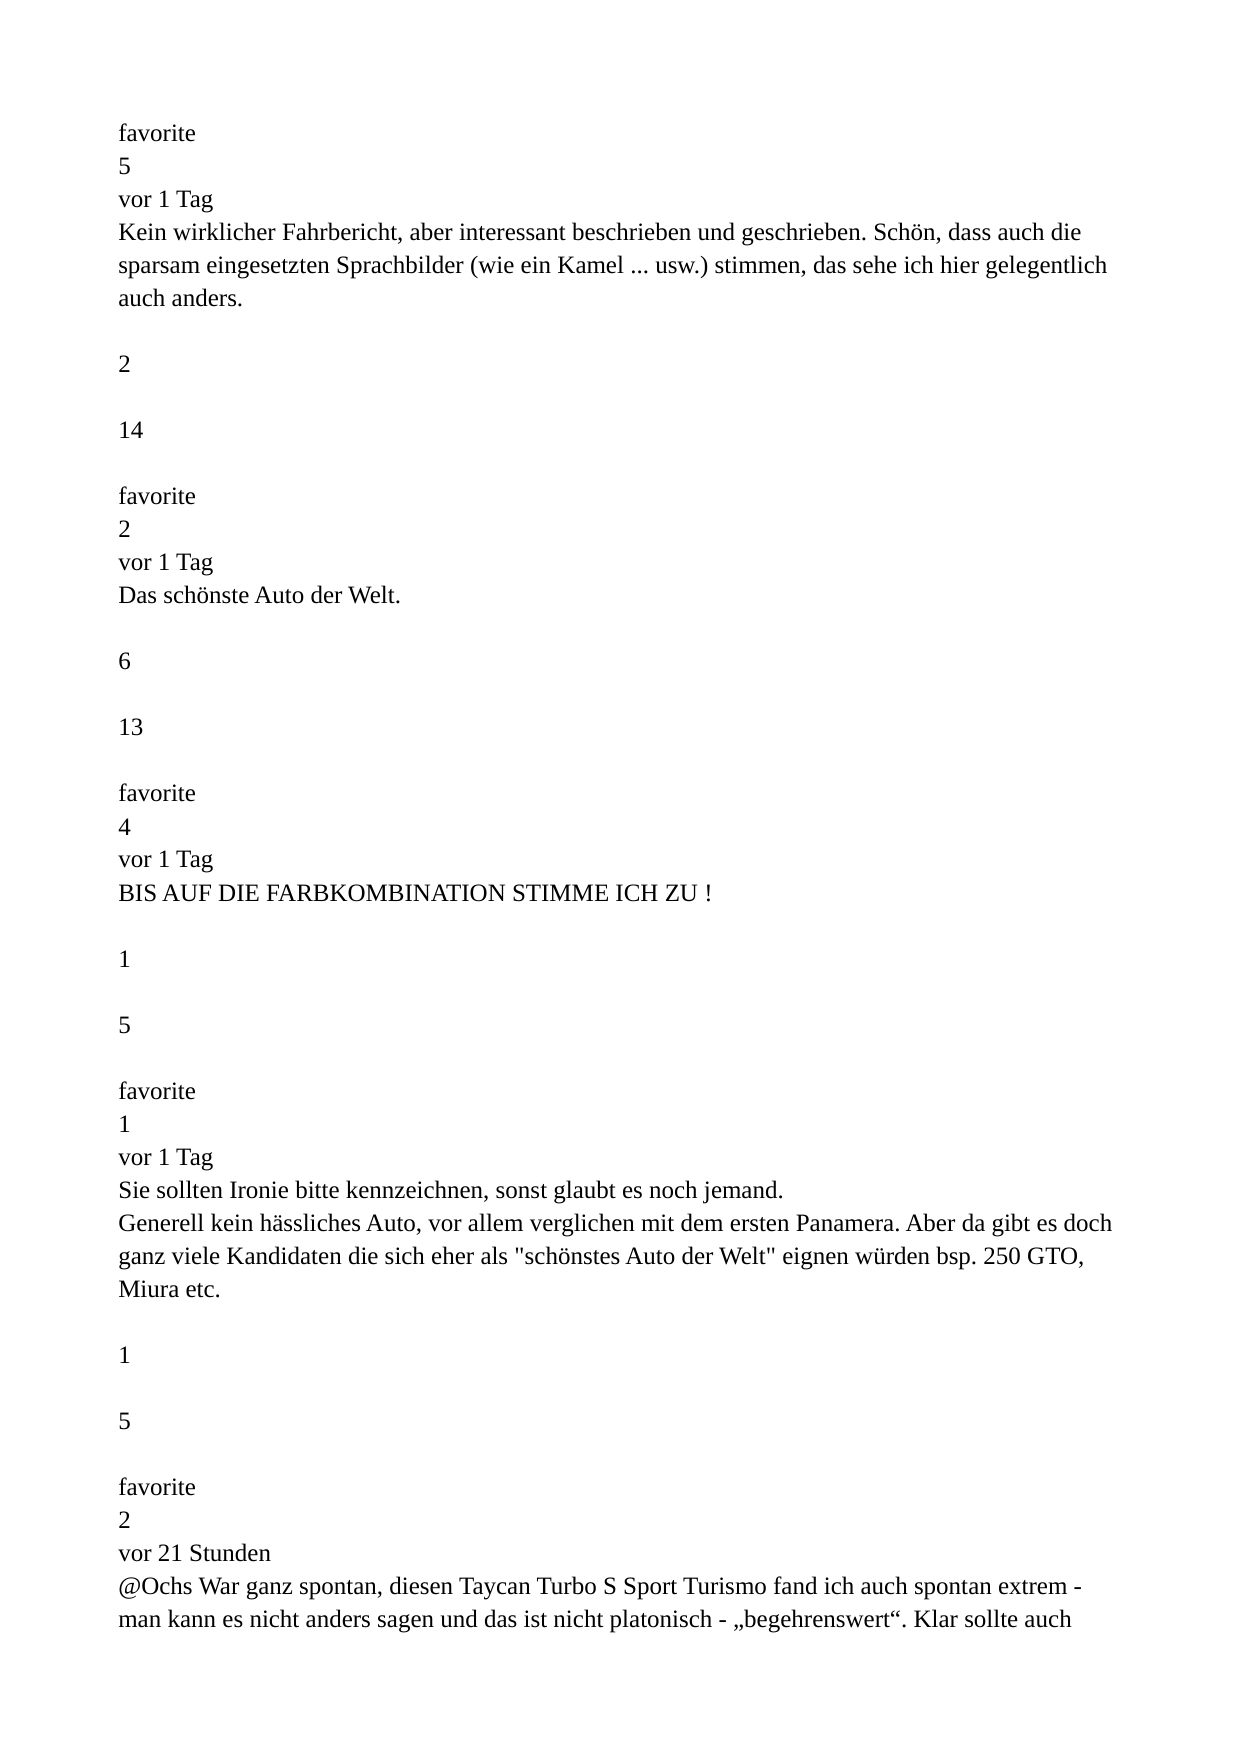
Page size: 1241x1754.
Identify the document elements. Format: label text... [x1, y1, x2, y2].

text favorite [118, 118, 1122, 147]
text 2 [118, 514, 1122, 543]
text 2 [118, 1505, 1122, 1534]
text 13 [118, 712, 1122, 741]
text 4 [118, 812, 1122, 840]
text 14 [118, 415, 1122, 444]
text vor 1 Tag [118, 184, 1122, 213]
text Generell kein hässliches Auto, vor allem verglichen mit dem ersten Panamera. Aber da gibt es doch ganz viele Kandidaten die sich eher als "schönstes Auto der Welt" eignen würden bsp. 250 GTO, Miura etc. [118, 1208, 1122, 1303]
text BIS AUF DIE FARBKOMBINATION STIMME ICH ZU ! [118, 878, 1122, 906]
text 2 [118, 349, 1122, 378]
text Kein wirklicher Fahrbericht, aber interessant beschrieben und geschrieben. Schön, dass auch die sparsam eingesetzten Sprachbilder (wie ein Kamel ... usw.) stimmen, das sehe ich hier gelegentlich auch anders. [118, 217, 1122, 312]
text Das schönste Auto der Welt. [118, 580, 1122, 609]
text 1 [118, 1109, 1122, 1137]
text 1 [118, 1340, 1122, 1369]
text favorite [118, 481, 1122, 510]
text 5 [118, 1406, 1122, 1435]
text favorite [118, 1076, 1122, 1104]
text 5 [118, 151, 1122, 180]
text vor 1 Tag [118, 844, 1122, 873]
text Sie sollten Ironie bitte kennzeichnen, sonst glaubt es noch jemand. [118, 1175, 1122, 1203]
text favorite [118, 1472, 1122, 1501]
text @Ochs War ganz spontan, diesen Taycan Turbo S Sport Turismo fand ich auch spontan extrem - man kann es nicht anders sagen und das ist nicht platonisch - „begehrenswert“. Klar sollte auch [118, 1571, 1122, 1633]
text vor 1 Tag [118, 1142, 1122, 1171]
text 6 [118, 646, 1122, 675]
text 1 [118, 944, 1122, 972]
text vor 21 Stunden [118, 1538, 1122, 1567]
text 5 [118, 1010, 1122, 1038]
text vor 1 Tag [118, 547, 1122, 576]
text favorite [118, 778, 1122, 807]
